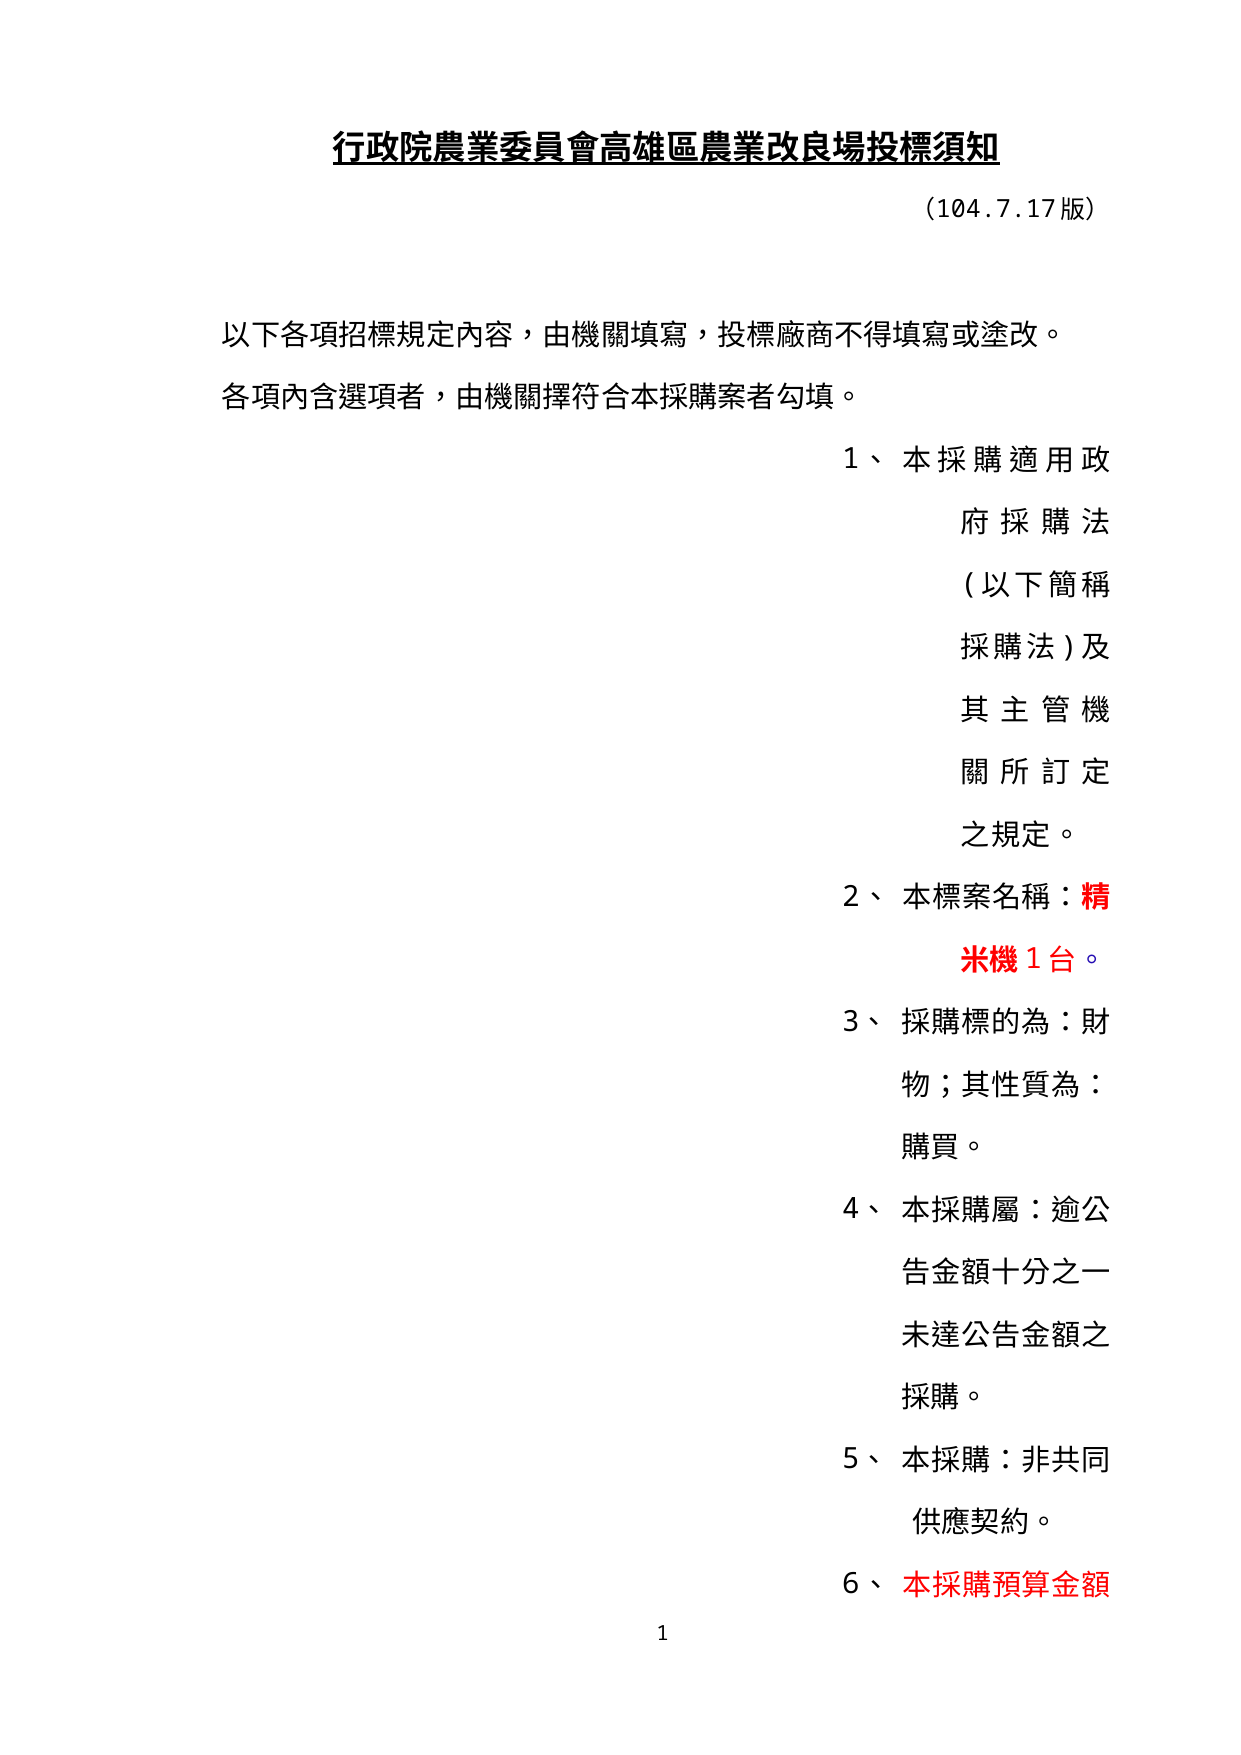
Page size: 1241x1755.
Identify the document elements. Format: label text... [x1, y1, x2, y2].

text 行政院農業委員會高雄區農業改良場投標須知 [222, 103, 1110, 166]
text 以下各項招標規定內容，由機關填寫，投標廠商不得填寫或塗改。 [222, 291, 1110, 353]
list 本採購屬：逾公告金額十分之一未達公告金額之採購。 [842, 1166, 1110, 1416]
list 本採購適用政府採購法(以下簡稱採購法)及其主管機關所訂定之規定。 [842, 416, 1110, 853]
list 本採購：非共同供應契約。 [842, 1416, 1110, 1541]
text （104.7.17版） [222, 166, 1110, 228]
list 本採購預算金額(不公告者免填；但依「投標廠商資格與特殊或巨額採購認定標準」第5條第3項規定辦理者，或屬公告金額以上採購之公開招標、選擇性招標及限制性招標之公開評選，除轉售或供製造加工後轉售之採購、預算金額涉及商業機密或機關認為不宜公開外，應公開預算金額)：新台幣40萬元整。 [842, 1541, 1110, 1603]
list 採購標的為：財物；其性質為：購買。 [842, 978, 1110, 1166]
list 本標案名稱：精米機1台。 [842, 853, 1110, 978]
text 各項內含選項者，由機關擇符合本採購案者勾填。 [222, 353, 1110, 416]
